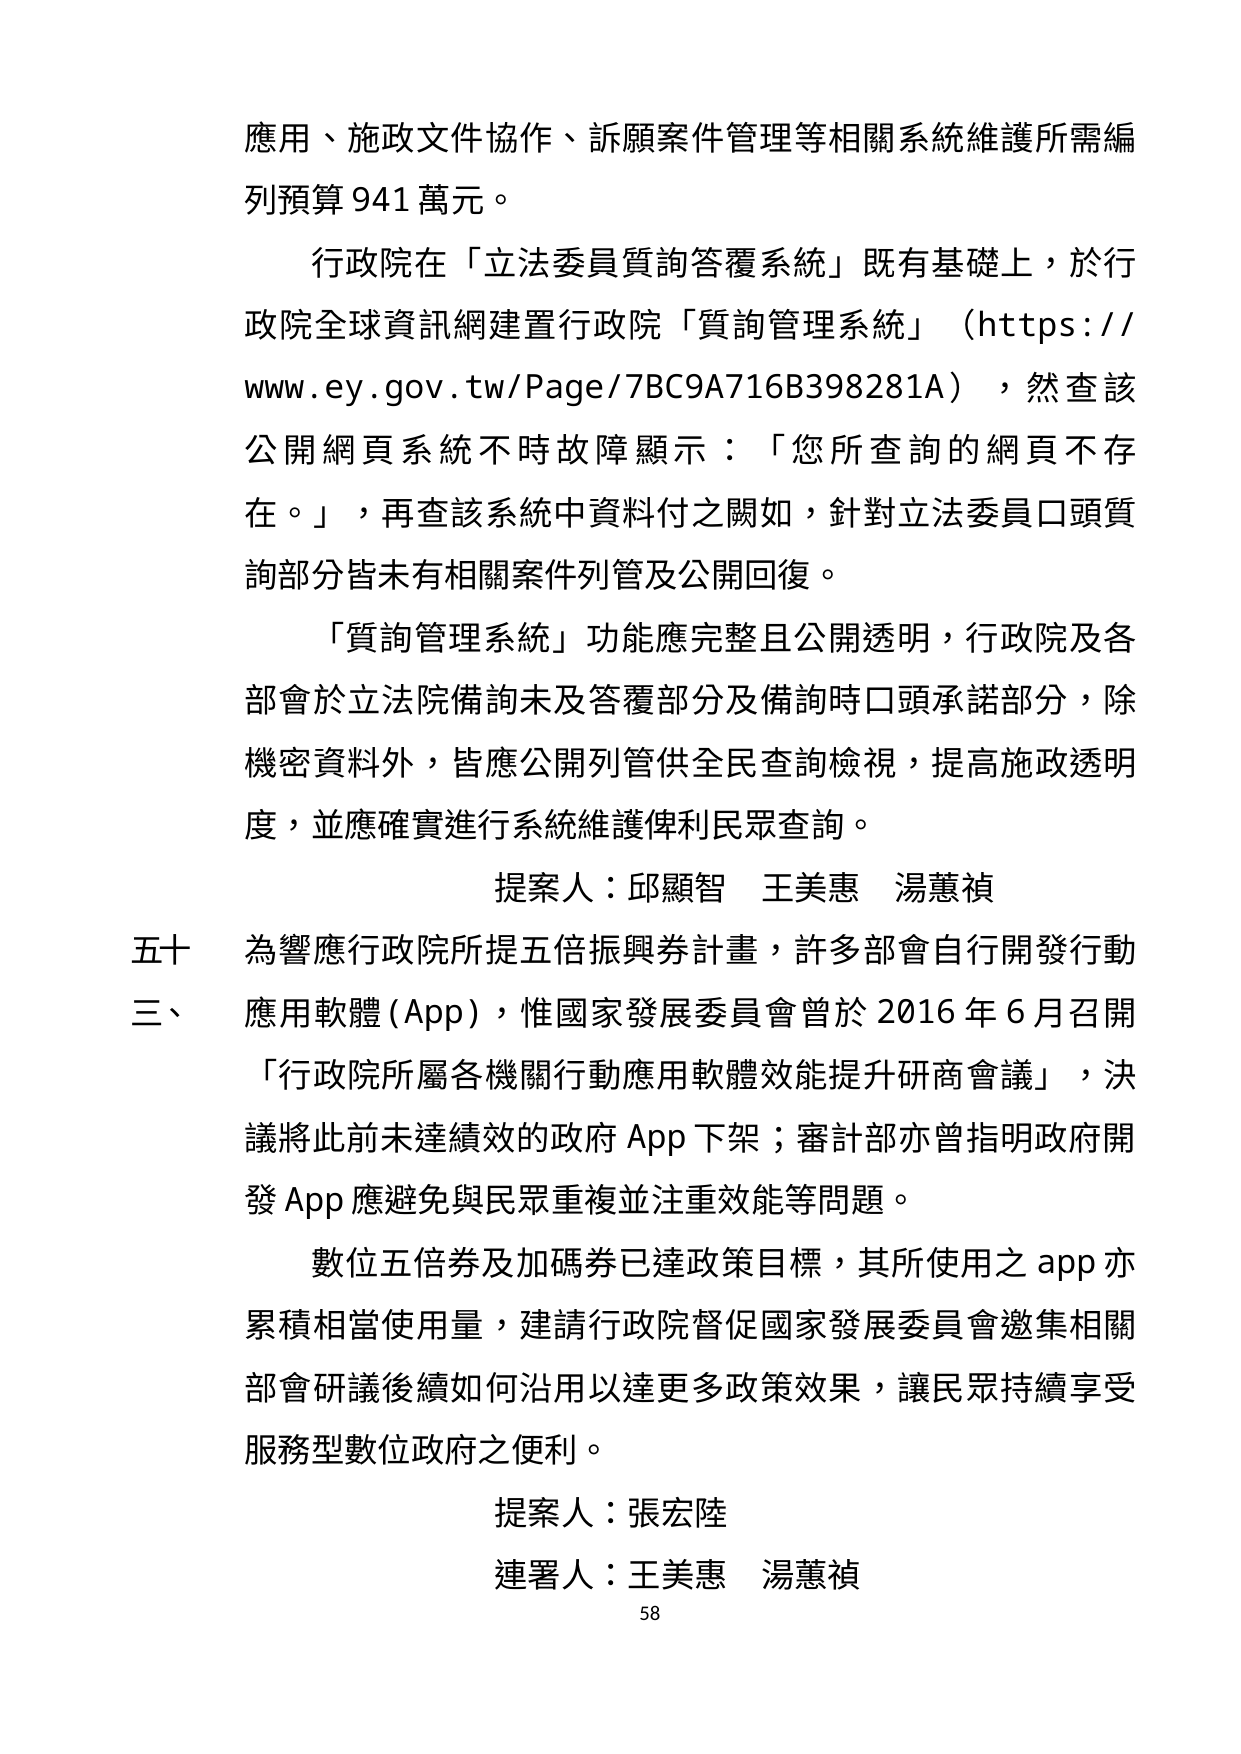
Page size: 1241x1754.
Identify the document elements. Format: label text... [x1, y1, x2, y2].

table_cell 應用、施政文件協作、訴願案件管理等相關系統維護所需編列預算941萬元。 行政院在「立法委員質詢答覆系統」既有基礎上，於行政院全球資訊網建置行政院「質詢管理系統」（https://www.ey.gov.tw/Page/7BC9A716B398281A），然查該公開網頁系統不時故障顯示：「您所查詢的網頁不存在。」，再查該系統中資料付之闕如，針對立法委員口頭質詢部分皆未有相關案件列管及公開回復。 「質詢管理系統」功能應完整且公開透明，行政院及各部會於立法院備詢未及答覆部分及備詢時口頭承諾部分，除機密資料外，皆應公開列管供全民查詢檢視，提高施政透明度，並應確實進行系統維護俾利民眾查詢。 提案人：邱顯智 王美惠 湯蕙禎 [233, 94, 1148, 907]
table_cell 五十三、 [119, 907, 233, 1594]
table_cell [119, 94, 233, 907]
table_cell 為響應行政院所提五倍振興券計畫，許多部會自行開發行動應用軟體(App)，惟國家發展委員會曾於2016年6月召開「行政院所屬各機關行動應用軟體效能提升研商會議」，決議將此前未達績效的政府App下架；審計部亦曾指明政府開發App應避免與民眾重複並注重效能等問題。 數位五倍券及加碼券已達政策目標，其所使用之app亦累積相當使用量，建請行政院督促國家發展委員會邀集相關部會研議後續如何沿用以達更多政策效果，讓民眾持續享受服務型數位政府之便利。 提案人：張宏陸 連署人：王美惠 湯蕙禎 [233, 907, 1148, 1594]
